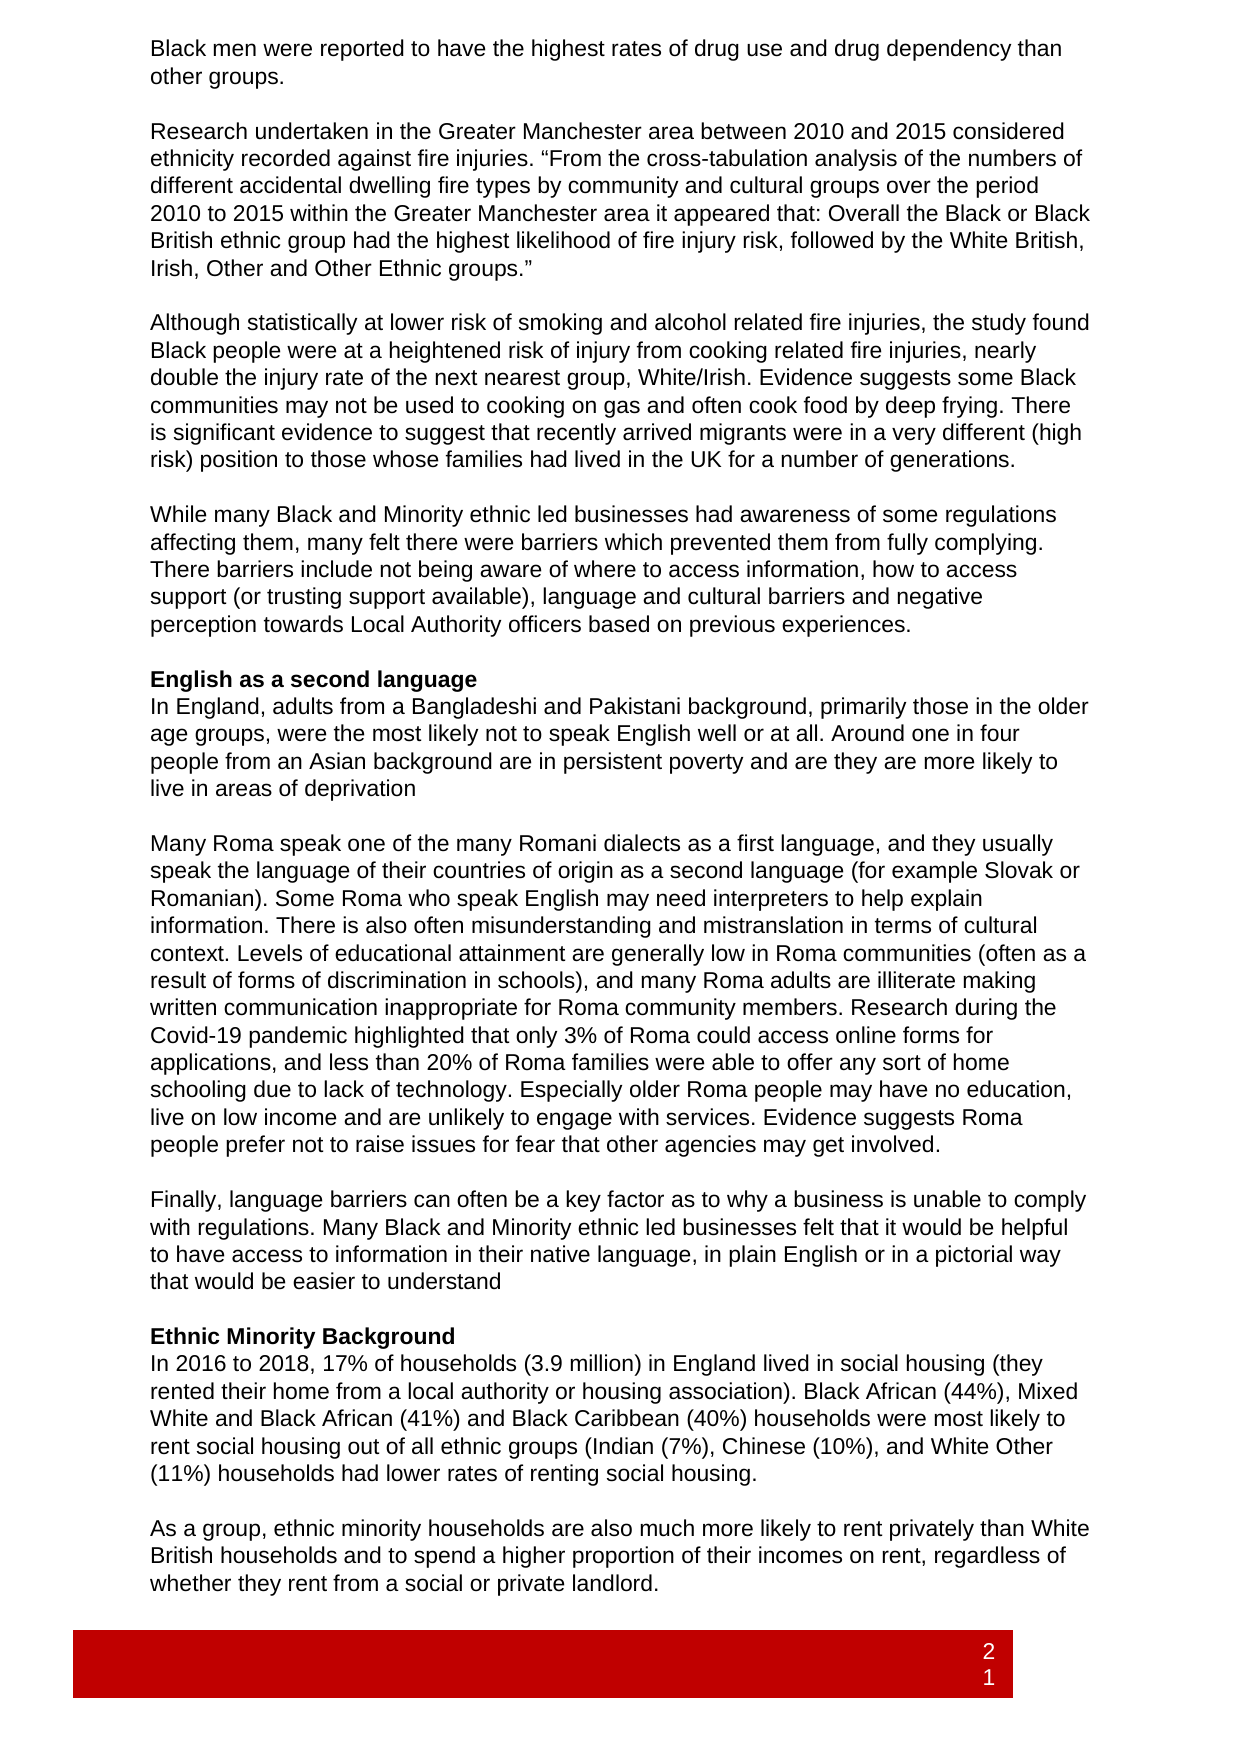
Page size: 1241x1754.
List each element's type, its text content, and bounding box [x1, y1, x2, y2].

text Research undertaken in the Greater Manchester area between 2010 and 2015 considered ethnicity recorded against fire injuries. “From the cross-tabulation analysis of the numbers of different accidental dwelling fire types by community and cultural groups over the period 2010 to 2015 within the Greater Manchester area it appeared that: Overall the Black or Black British ethnic group had the highest likelihood of fire injury risk, followed by the White British, Irish, Other and Other Ethnic groups.” [150, 118, 1090, 281]
text Ethnic Minority Background [150, 1323, 1090, 1349]
text As a group, ethnic minority households are also much more likely to rent privately than White British households and to spend a higher proportion of their incomes on rent, regardless of whether they rent from a social or private landlord. [150, 1515, 1090, 1596]
text While many Black and Minority ethnic led businesses had awareness of some regulations affecting them, many felt there were barriers which prevented them from fully complying. There barriers include not being aware of where to access information, how to access support (or trusting support available), language and cultural barriers and negative perception towards Local Authority officers based on previous experiences. [150, 501, 1090, 637]
text English as a second language [150, 666, 1090, 692]
text Many Roma speak one of the many Romani dialects as a first language, and they usually speak the language of their countries of origin as a second language (for example Slovak or Romanian). Some Roma who speak English may need interpreters to help explain information. There is also often misunderstanding and mistranslation in terms of cultural context. Levels of educational attainment are generally low in Roma communities (often as a result of forms of discrimination in schools), and many Roma adults are illiterate making written communication inappropriate for Roma community members. Research during the Covid-19 pandemic highlighted that only 3% of Roma could access online forms for applications, and less than 20% of Roma families were able to offer any sort of home schooling due to lack of technology. Especially older Roma people may have no education, live on low income and are unlikely to engage with services. Evidence suggests Roma people prefer not to raise issues for fear that other agencies may get involved. [150, 830, 1090, 1158]
text Black men were reported to have the highest rates of drug use and drug dependency than other groups. [150, 35, 1090, 89]
text In 2016 to 2018, 17% of households (3.9 million) in England lived in social housing (they rented their home from a local authority or housing association). Black African (44%), Mixed White and Black African (41%) and Black Caribbean (40%) households were most likely to rent social housing out of all ethnic groups (Indian (7%), Chinese (10%), and White Other (11%) households had lower rates of renting social housing. [150, 1350, 1090, 1486]
text In England, adults from a Bangladeshi and Pakistani background, primarily those in the older age groups, were the most likely not to speak English well or at all. Around one in four people from an Asian background are in persistent poverty and are they are more likely to live in areas of deprivation [150, 693, 1090, 801]
text Finally, language barriers can often be a key factor as to why a business is unable to comply with regulations. Many Black and Minority ethnic led businesses felt that it would be helpful to have access to information in their native language, in plain English or in a pictorial way that would be easier to understand [150, 1186, 1090, 1294]
text Although statistically at lower risk of smoking and alcohol related fire injuries, the study found Black people were at a heightened risk of injury from cooking related fire injuries, nearly double the injury rate of the next nearest group, White/Irish. Evidence suggests some Black communities may not be used to cooking on gas and often cook food by deep frying. There is significant evidence to suggest that recently arrived migrants were in a very different (high risk) position to those whose families had lived in the UK for a number of generations. [150, 309, 1090, 473]
